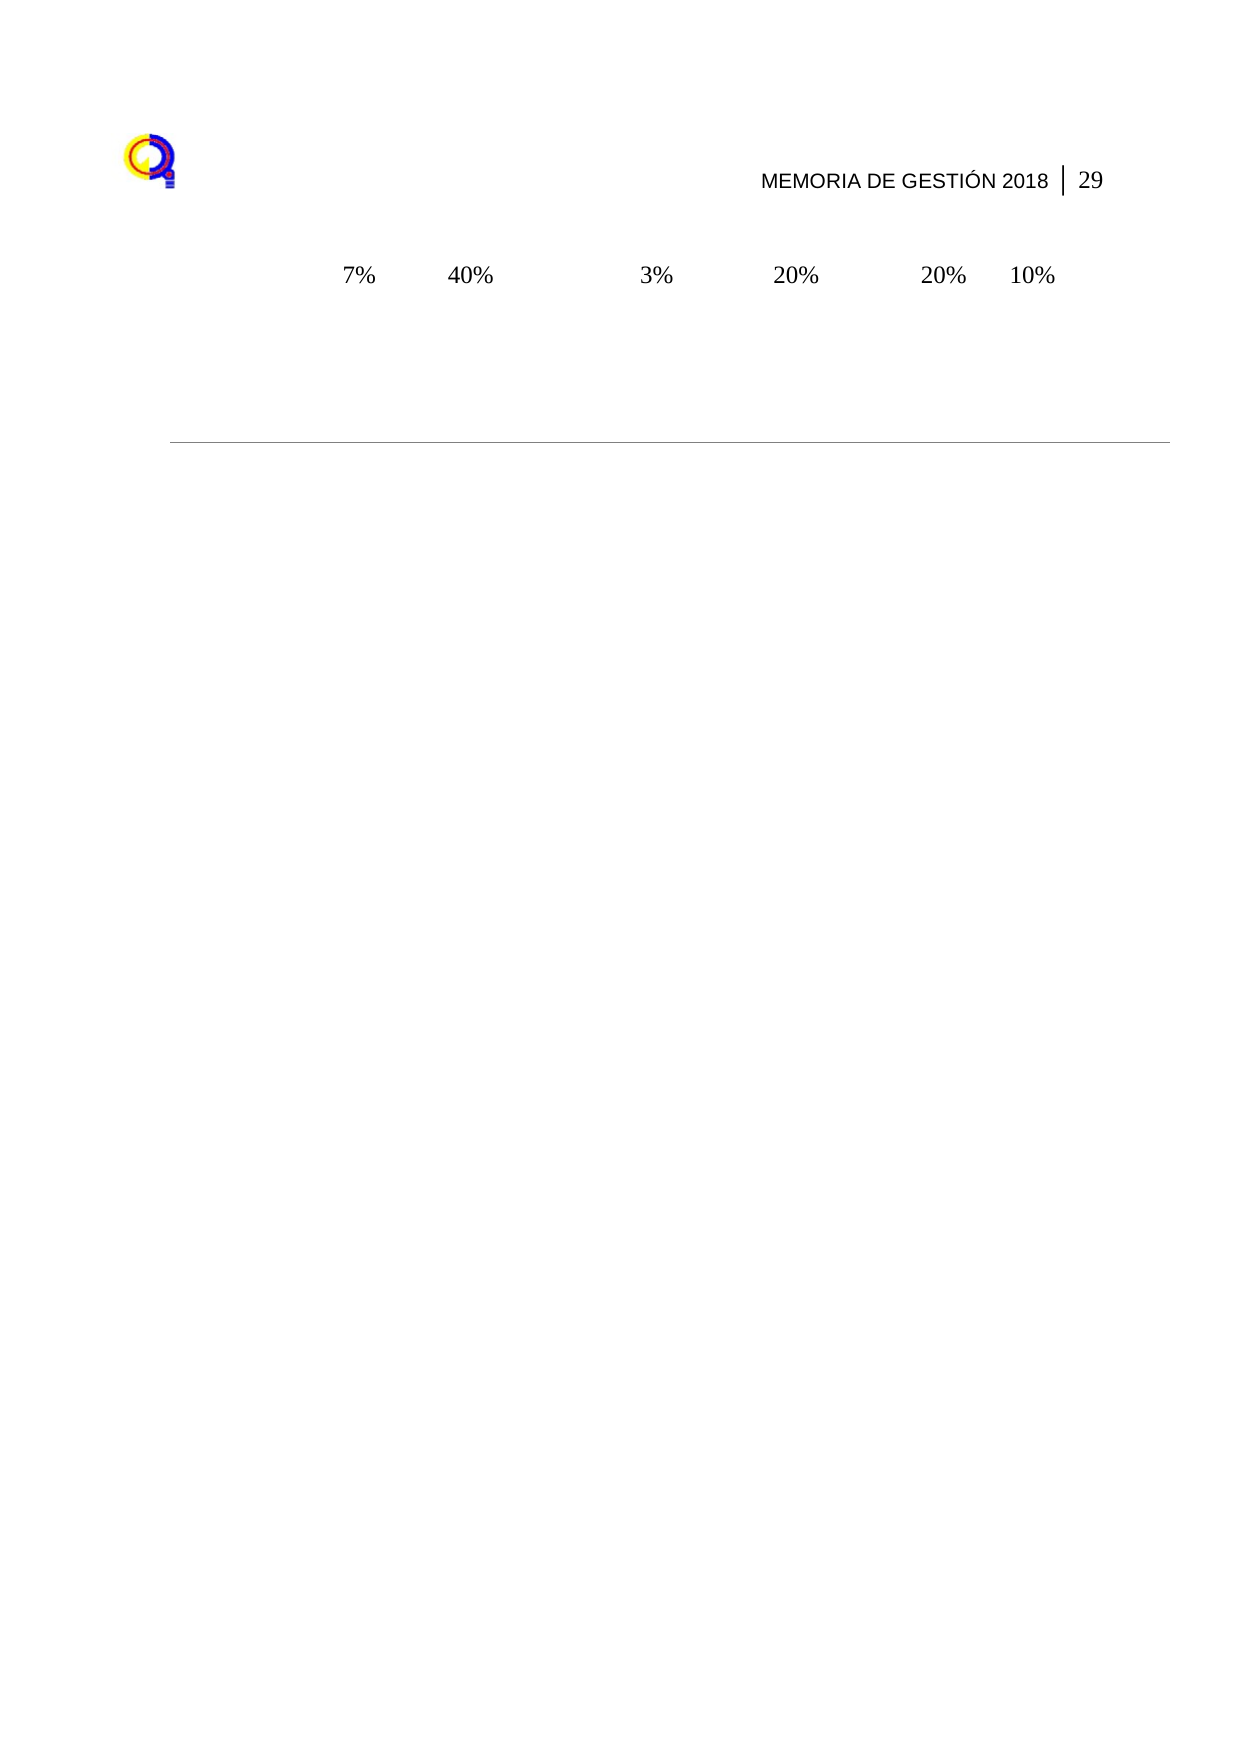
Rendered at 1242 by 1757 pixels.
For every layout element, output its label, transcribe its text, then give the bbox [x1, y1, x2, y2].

table_cell 20% [838, 250, 981, 299]
table_cell [1069, 250, 1119, 299]
table_cell 10% [981, 250, 1069, 299]
table_cell 7% [271, 250, 388, 299]
table_cell 3% [510, 250, 684, 299]
picture [110, 133, 187, 189]
table_cell [125, 250, 271, 299]
table_cell 20% [684, 250, 838, 299]
table_cell 40% [389, 250, 510, 299]
